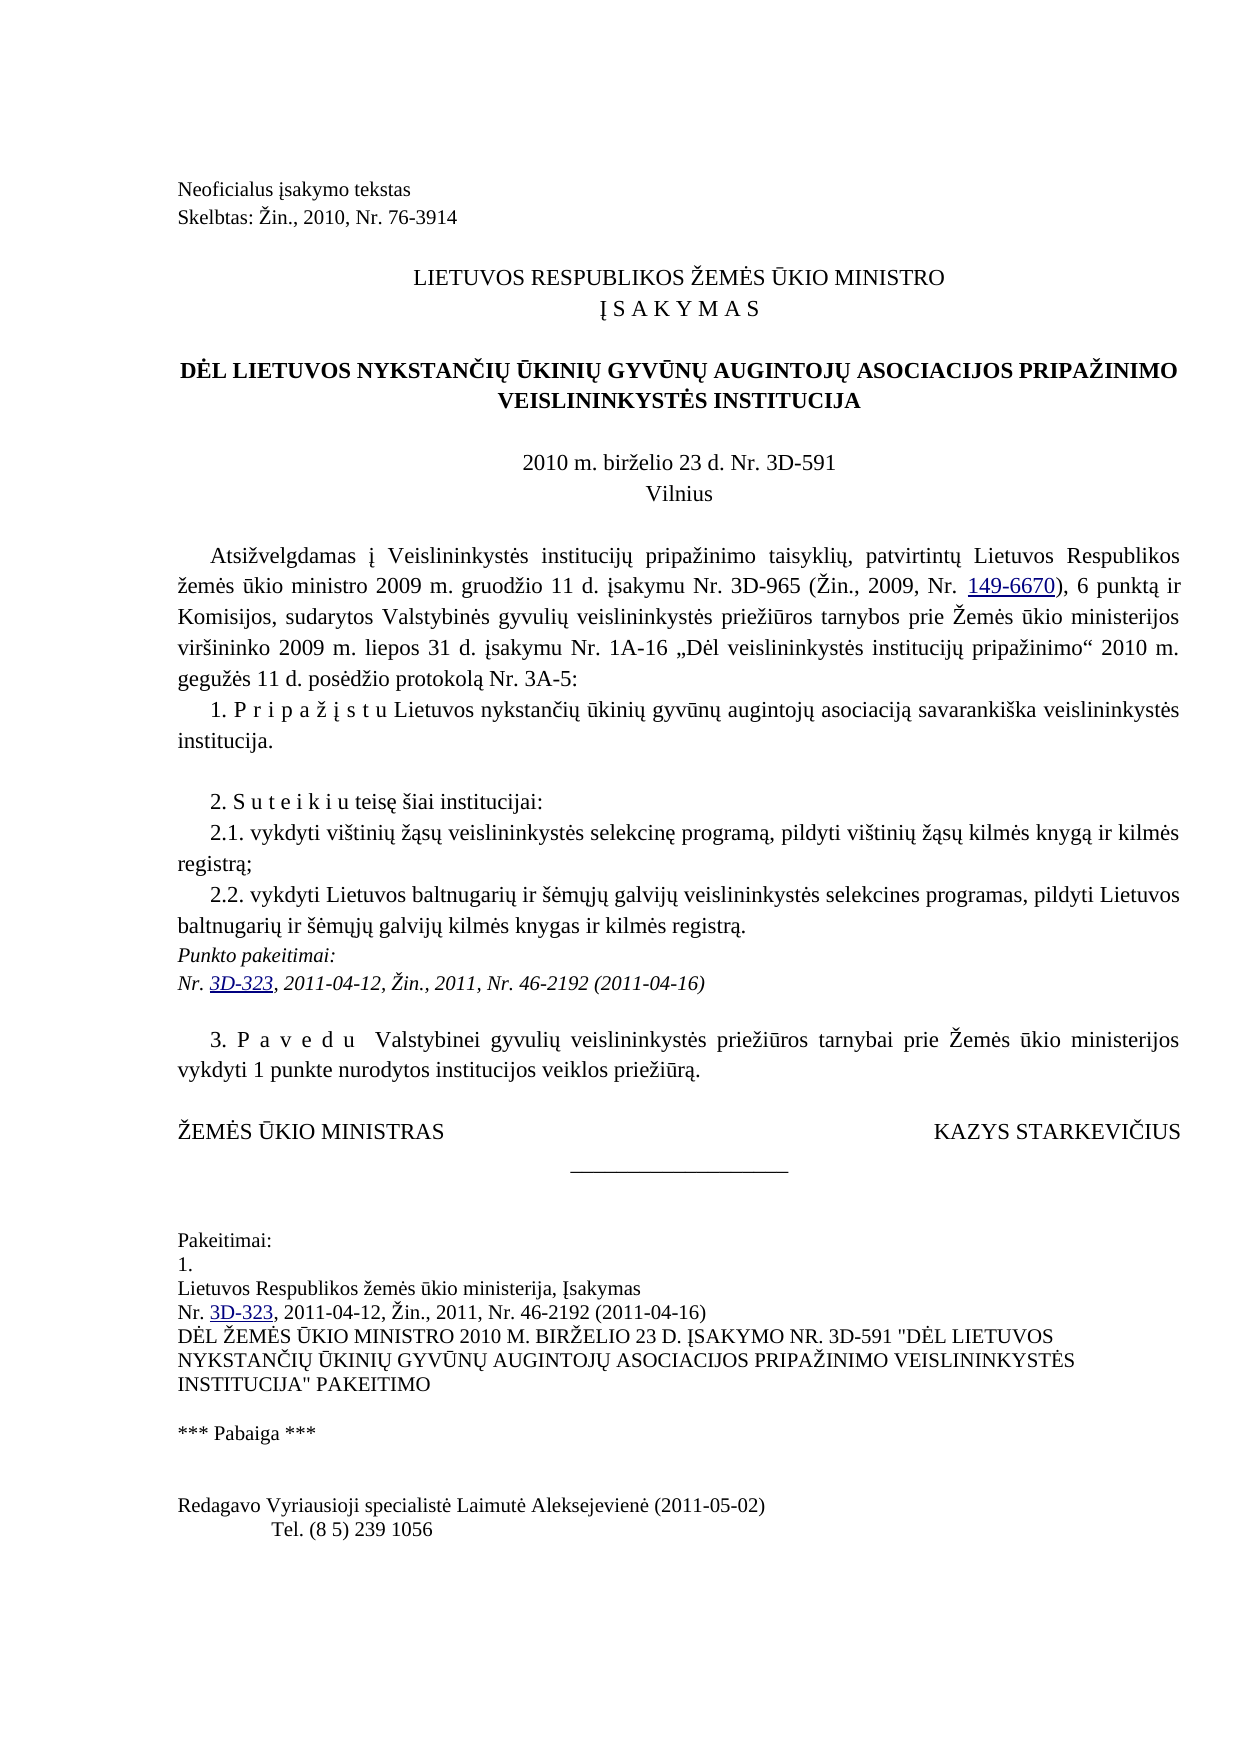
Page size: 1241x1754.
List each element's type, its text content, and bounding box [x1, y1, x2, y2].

text Nr. 3D-323, 2011-04-12, Žin., 2011, Nr. 46-2192 (2011-04-16) [177, 1300, 1181, 1324]
text Žemės ūkio ministras Kazys Starkevičius [177, 1118, 1181, 1144]
text 3. P a v e d u Valstybinei gyvulių veislininkystės priežiūros tarnybai prie Žemės ūkio ministerijos vykdyti 1 punkte nurodytos institucijos veiklos priežiūrą. [177, 1026, 1181, 1083]
text 2010 m. birželio 23 d. Nr. 3D-591 [177, 449, 1181, 476]
text Lietuvos Respublikos žemės ūkio ministerija, Įsakymas [177, 1276, 1181, 1300]
text Tel. (8 5) 239 1056 [177, 1517, 1181, 1541]
text 1. [177, 1252, 1181, 1276]
text ___________________ [177, 1149, 1181, 1175]
text Skelbtas: Žin., 2010, Nr. 76-3914 [177, 205, 1181, 229]
text Punkto pakeitimai: [177, 943, 1181, 967]
text *** Pabaiga *** [177, 1420, 1181, 1444]
text DĖL lietuvos nykstančių ūkinių gyvūnų augintojų asociacijos pripažinimo veislininkystės institucija [177, 357, 1181, 414]
text Nr. 3D-323, 2011-04-12, Žin., 2011, Nr. 46-2192 (2011-04-16) [177, 971, 1181, 995]
text LIETUVOS RESPUBLIKOS ŽEMĖS ŪKIO MINISTRO [177, 264, 1181, 291]
text Atsižvelgdamas į Veislininkystės institucijų pripažinimo taisyklių, patvirtintų Lietuvos Respublikos žemės ūkio ministro 2009 m. gruodžio 11 d. įsakymu Nr. 3D-965 (Žin., 2009, Nr. 149-6670), 6 punktą ir Komisijos, sudarytos Valstybinės gyvulių veislininkystės priežiūros tarnybos prie Žemės ūkio ministerijos viršininko 2009 m. liepos 31 d. įsakymu Nr. 1A-16 „Dėl veislininkystės institucijų pripažinimo“ 2010 m. gegužės 11 d. posėdžio protokolą Nr. 3A-5: [177, 542, 1181, 691]
text 2. S u t e i k i u teisę šiai institucijai: [177, 788, 1181, 815]
text 2.1. vykdyti vištinių žąsų veislininkystės selekcinę programą, pildyti vištinių žąsų kilmės knygą ir kilmės registrą; [177, 819, 1181, 876]
text 1. P r i p a ž į s t u Lietuvos nykstančių ūkinių gyvūnų augintojų asociaciją savarankiška veislininkystės institucija. [177, 696, 1181, 753]
text Redagavo Vyriausioji specialistė Laimutė Aleksejevienė (2011-05-02) [177, 1493, 1181, 1517]
text 2.2. vykdyti Lietuvos baltnugarių ir šėmųjų galvijų veislininkystės selekcines programas, pildyti Lietuvos baltnugarių ir šėmųjų galvijų kilmės knygas ir kilmės registrą. [177, 881, 1181, 938]
text Pakeitimai: [177, 1228, 1181, 1252]
text Į S A K Y M A S [177, 295, 1181, 321]
text Vilnius [177, 480, 1181, 506]
text DĖL ŽEMĖS ŪKIO MINISTRO 2010 M. BIRŽELIO 23 D. ĮSAKYMO NR. 3D-591 "DĖL LIETUVOS NYKSTANČIŲ ŪKINIŲ GYVŪNŲ AUGINTOJŲ ASOCIACIJOS PRIPAŽINIMO VEISLININKYSTĖS INSTITUCIJA" PAKEITIMO [177, 1324, 1181, 1396]
text Neoficialus įsakymo tekstas [177, 177, 1181, 201]
